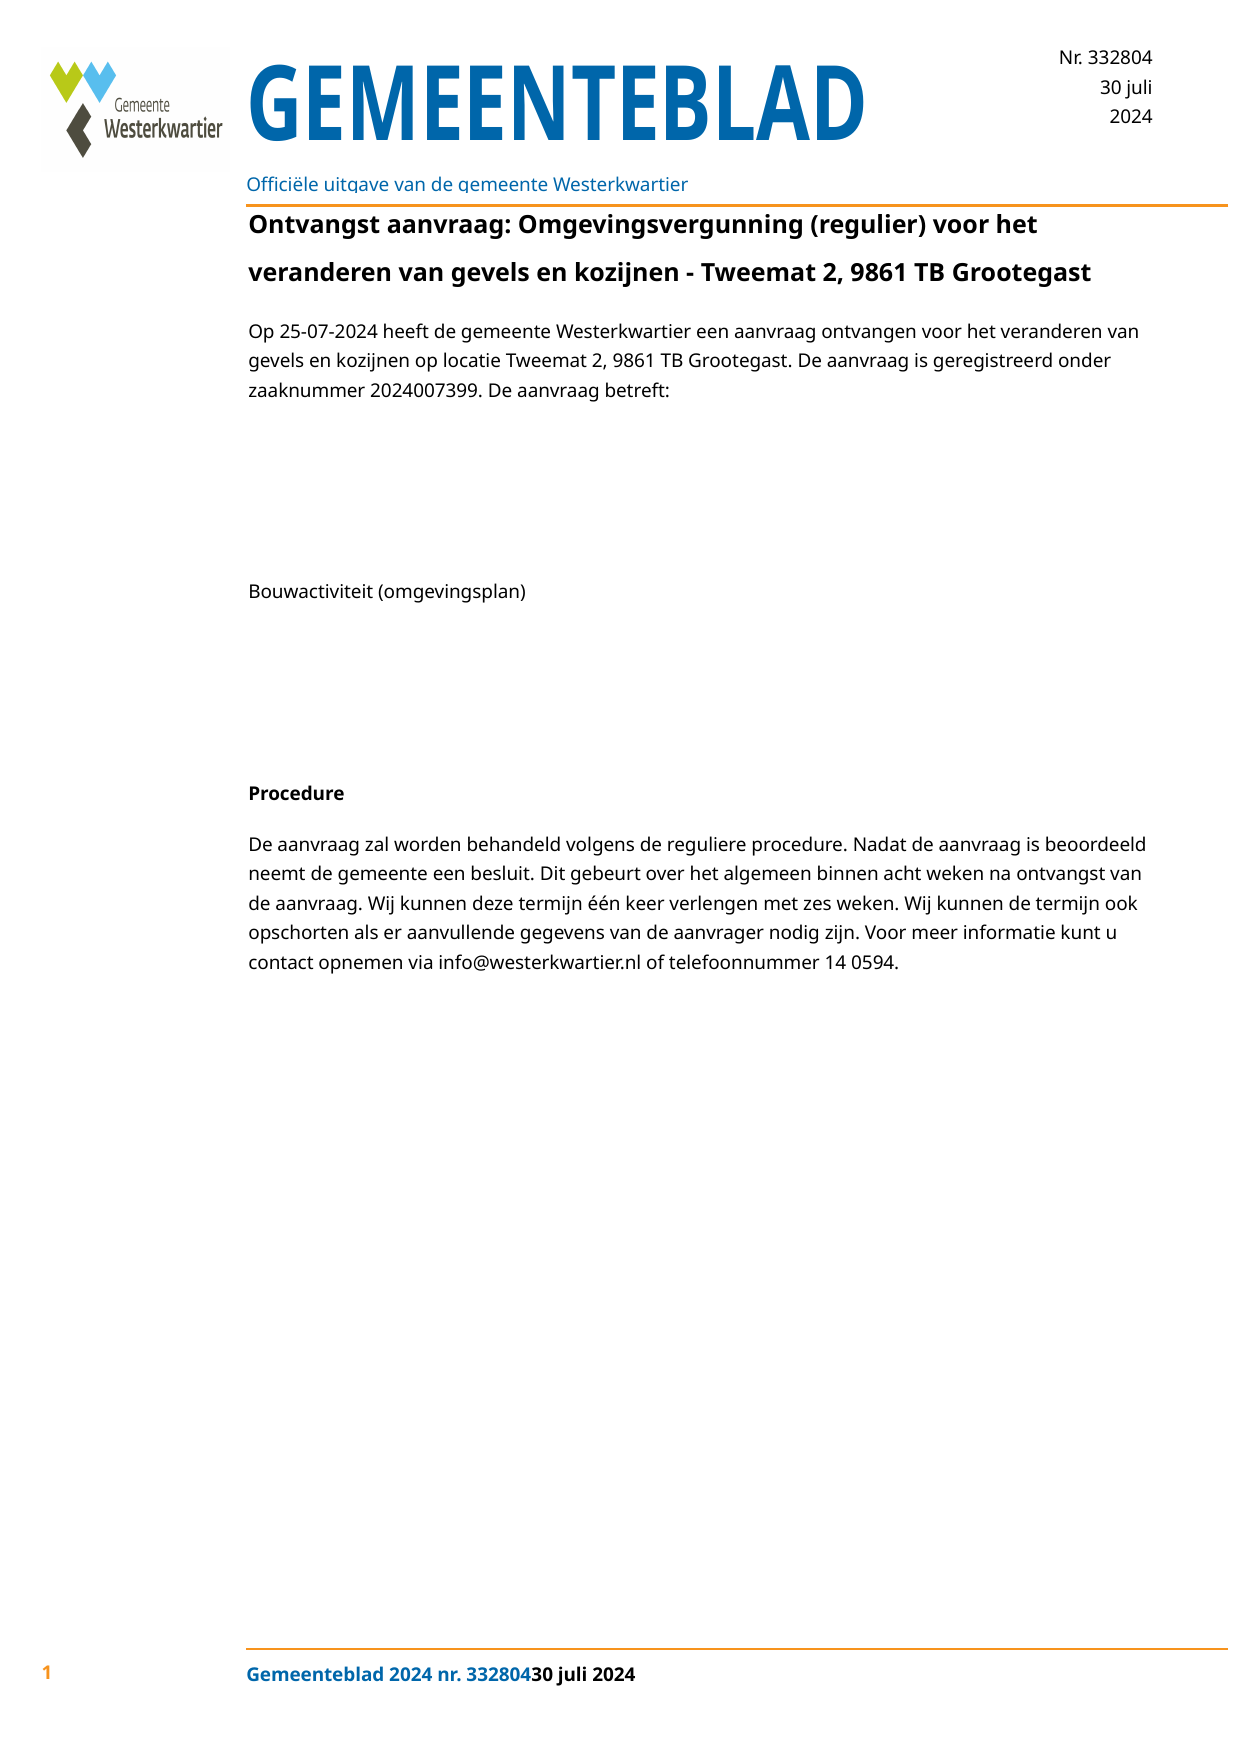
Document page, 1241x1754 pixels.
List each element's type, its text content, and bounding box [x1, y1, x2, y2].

text Op 25-07-2024 heeft de gemeente Westerkwartier een aanvraag ontvangen voor het veranderen van gevels en kozijnen op locatie Tweemat 2, 9861 TB Grootegast. De aanvraag is geregistreerd onder zaaknummer 2024007399. De aanvraag betreft: [248, 318, 1152, 403]
text De aanvraag zal worden behandeld volgens de reguliere procedure. Nadat de aanvraag is beoordeeld neemt de gemeente een besluit. Dit gebeurt over het algemeen binnen acht weken na ontvangst van de aanvraag. Wij kunnen deze termijn één keer verlengen met zes weken. Wij kunnen de termijn ook opschorten als er aanvullende gegevens van de aanvrager nodig zijn. Voor meer informatie kunt u contact opnemen via info@westerkwartier.nl of telefoonnummer 14 0594. [248, 831, 1152, 975]
text Bouwactiviteit (omgevingsplan) [248, 579, 1152, 604]
text Procedure [248, 780, 1152, 806]
picture [41, 47, 231, 172]
text Ontvangst aanvraag: Omgevingsvergunning (regulier) voor het veranderen van gevels en kozijnen - Tweemat 2, 9861 TB Grootegast [248, 207, 1152, 288]
